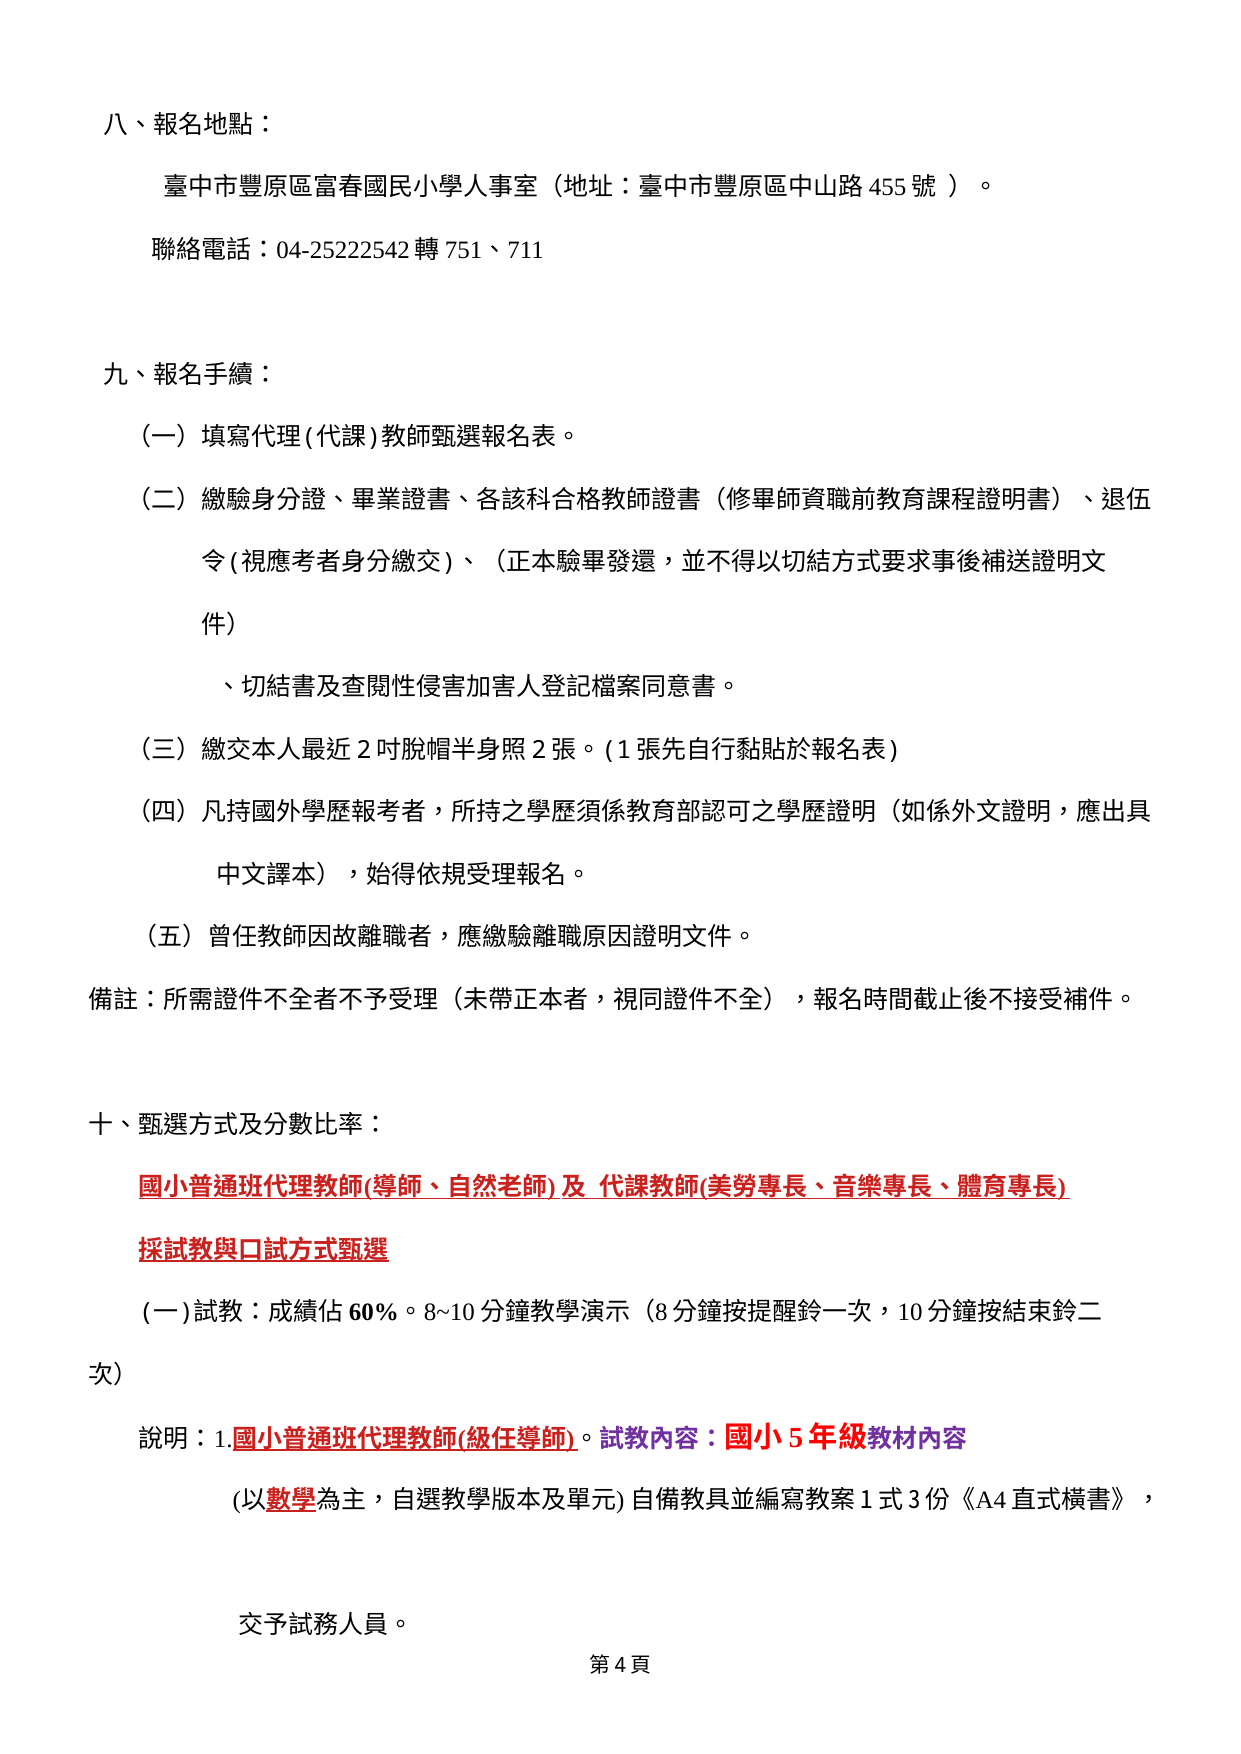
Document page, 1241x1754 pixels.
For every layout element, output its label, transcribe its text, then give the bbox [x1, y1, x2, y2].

text （五）曾任教師因故離職者，應繳驗離職原因證明文件。 [102, 893, 1152, 956]
text (一)試教：成績佔60%。8~10分鐘教學演示（8分鐘按提醒鈴一次，10分鐘按結束鈴二次） [89, 1268, 1152, 1393]
text (以數學為主，自選教學版本及單元) 自備教具並編寫教案1式3份《A4直式橫書》， [89, 1456, 1152, 1581]
text （一）填寫代理(代課)教師甄選報名表。 [89, 393, 1152, 456]
text 國小普通班代理教師(導師、自然老師) 及 代課教師(美勞專長、音樂專長、體育專長) [89, 1143, 1152, 1206]
text （四）凡持國外學歷報考者，所持之學歷須係教育部認可之學歷證明（如係外文證明，應出具 [126, 768, 1152, 831]
text 交予試務人員。 [89, 1581, 1152, 1643]
text 聯絡電話：04-25222542轉751、711 [139, 206, 1152, 268]
text 八、報名地點： 臺中市豐原區富春國民小學人事室（地址：臺中市豐原區中山路455號 ）。 [89, 81, 1152, 206]
text 、切結書及查閱性侵害加害人登記檔案同意書。 [126, 643, 1152, 706]
text 九、報名手續： [89, 331, 1152, 393]
text 中文譯本），始得依規受理報名。 [126, 831, 1152, 893]
text 採試教與口試方式甄選 [89, 1206, 1152, 1268]
text 說明：1.國小普通班代理教師(級任導師)。試教內容：國小5年級教材內容 [89, 1393, 1152, 1456]
text 備註：所需證件不全者不予受理（未帶正本者，視同證件不全），報名時間截止後不接受補件。 [89, 956, 1189, 1018]
text 十、甄選方式及分數比率： [89, 1081, 1152, 1143]
text （三）繳交本人最近2吋脫帽半身照2張。(1張先自行黏貼於報名表) [126, 706, 1152, 768]
text （二）繳驗身分證、畢業證書、各該科合格教師證書（修畢師資職前教育課程證明書）、退伍令(視應考者身分繳交)、（正本驗畢發還，並不得以切結方式要求事後補送證明文件） [126, 456, 1152, 643]
